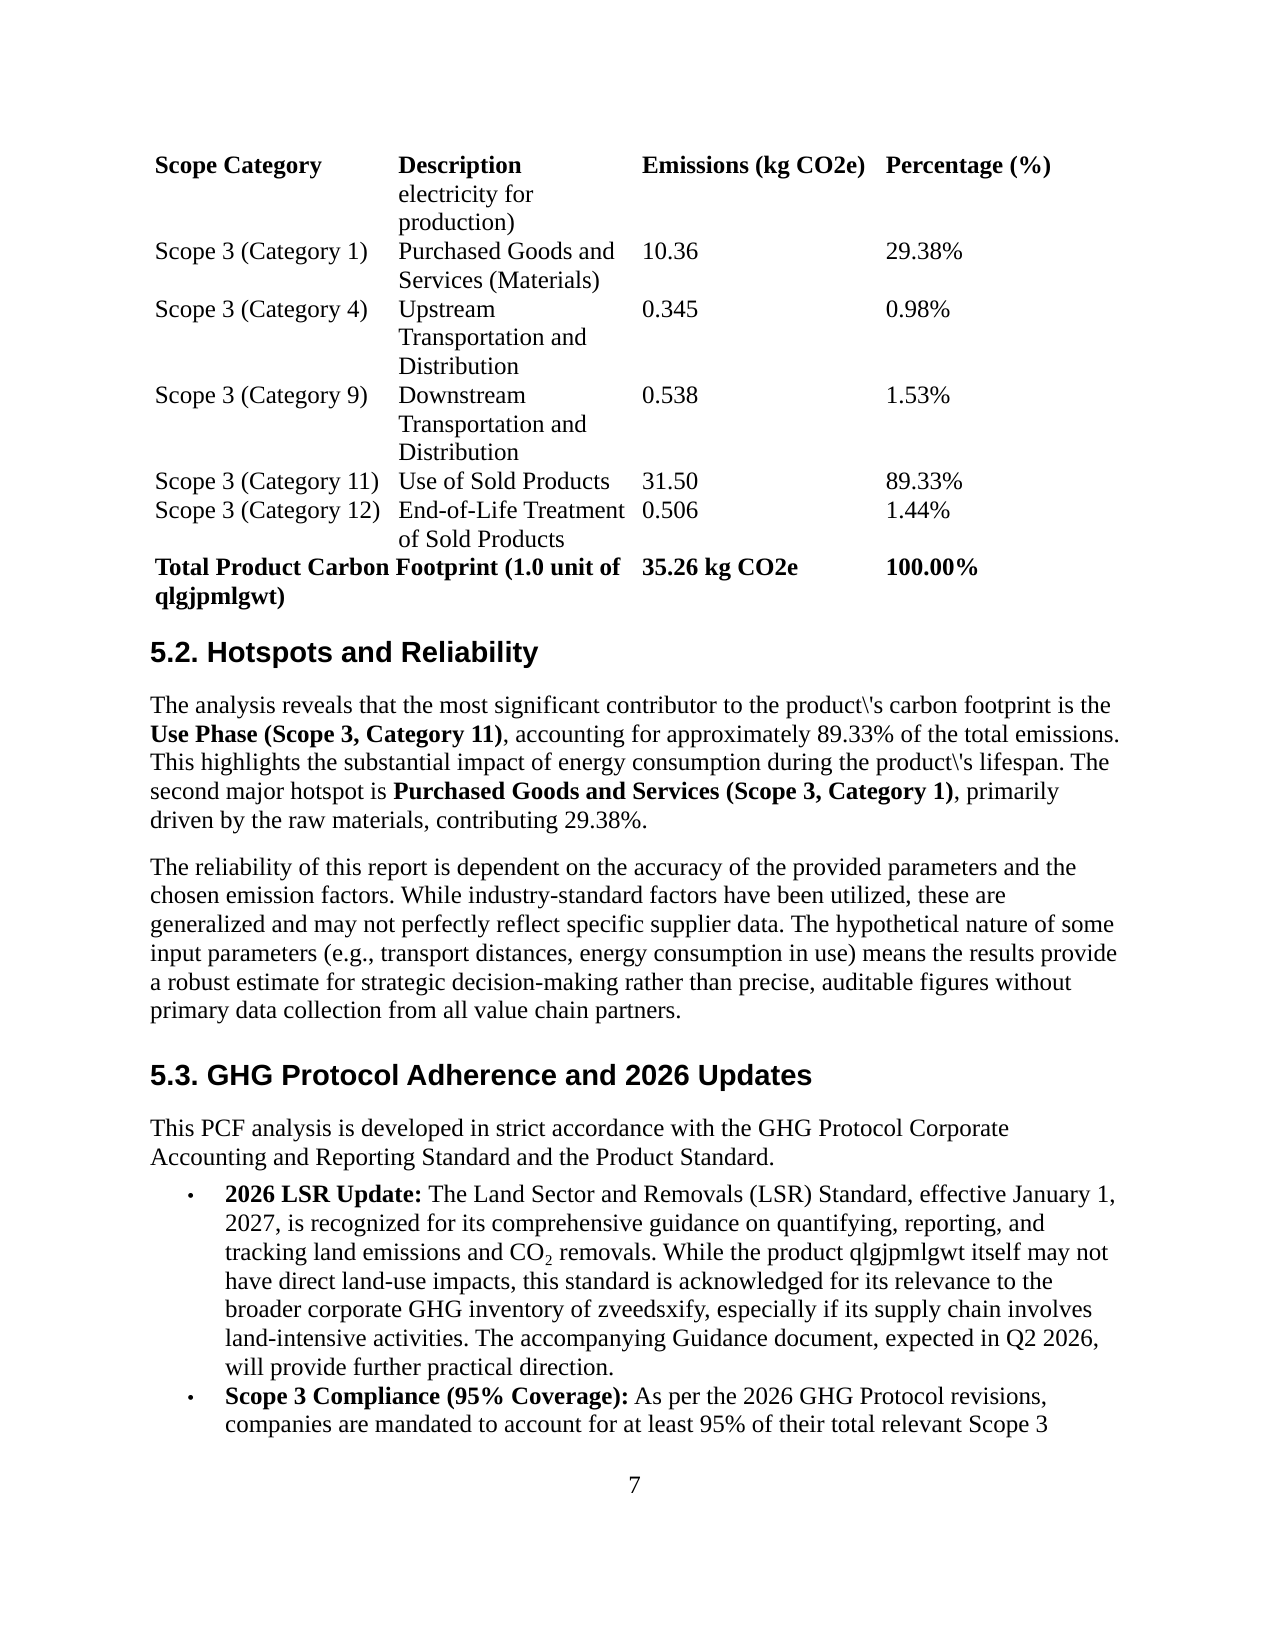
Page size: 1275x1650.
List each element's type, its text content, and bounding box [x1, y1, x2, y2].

table_cell 35.26 kg CO2e [638, 553, 881, 610]
table_cell 10.36 [638, 236, 881, 294]
table_cell Downstream Transportation and Distribution [394, 380, 637, 466]
table_cell Scope 3 (Category 4) [150, 294, 394, 380]
table_header Percentage (%) [881, 150, 1125, 179]
table_cell 29.38% [881, 236, 1125, 294]
table_cell [638, 179, 881, 236]
table_cell Purchased Goods and Services (Materials) [394, 236, 637, 294]
table_cell End-of-Life Treatment of Sold Products [394, 495, 637, 552]
table_cell 89.33% [881, 466, 1125, 495]
subtitle 5.3. GHG Protocol Adherence and 2026 Updates [150, 1058, 1125, 1092]
table_cell Total Product Carbon Footprint (1.0 unit of qlgjpmlgwt) [150, 553, 637, 610]
table_cell [881, 179, 1125, 236]
table_cell Scope 3 (Category 1) [150, 236, 394, 294]
table_header Description [394, 150, 637, 179]
table_cell 31.50 [638, 466, 881, 495]
list 2026 LSR Update: The Land Sector and Removals (LSR) Standard, effective January 1, 2027, is recognized for its comprehensive guidance on quantifying, reporting, and tracking land emissions and CO₂ removals. While the product qlgjpmlgwt itself may not have direct land-use impacts, this standard is acknowledged for its relevance to the broader corporate GHG inventory of zveedsxify, especially if its supply chain involves land-intensive activities. The accompanying Guidance document, expected in Q2 2026, will provide further practical direction. [187, 1179, 1125, 1381]
text This PCF analysis is developed in strict accordance with the GHG Protocol Corporate Accounting and Reporting Standard and the Product Standard. [150, 1113, 1125, 1171]
table_cell 0.538 [638, 380, 881, 466]
text The reliability of this report is dependent on the accuracy of the provided parameters and the chosen emission factors. While industry-standard factors have been utilized, these are generalized and may not perfectly reflect specific supplier data. The hypothetical nature of some input parameters (e.g., transport distances, energy consumption in use) means the results provide a robust estimate for strategic decision-making rather than precise, auditable figures without primary data collection from all value chain partners. [150, 852, 1125, 1024]
text The analysis reveals that the most significant contributor to the product\'s carbon footprint is the Use Phase (Scope 3, Category 11), accounting for approximately 89.33% of the total emissions. This highlights the substantial impact of energy consumption during the product\'s lifespan. The second major hotspot is Purchased Goods and Services (Scope 3, Category 1), primarily driven by the raw materials, contributing 29.38%. [150, 690, 1125, 834]
table_cell [150, 179, 394, 236]
table_header Emissions (kg CO2e) [638, 150, 881, 179]
table_cell Use of Sold Products [394, 466, 637, 495]
table_cell Scope 3 (Category 12) [150, 495, 394, 552]
table_cell 1.44% [881, 495, 1125, 552]
table_cell electricity for production) [394, 179, 637, 236]
table_cell 1.53% [881, 380, 1125, 466]
table_cell 0.345 [638, 294, 881, 380]
table_cell Upstream Transportation and Distribution [394, 294, 637, 380]
table_header Scope Category [150, 150, 394, 179]
table_cell Scope 3 (Category 9) [150, 380, 394, 466]
table_cell 0.506 [638, 495, 881, 552]
table_cell 100.00% [881, 553, 1125, 610]
list Scope 3 Compliance (95% Coverage): As per the 2026 GHG Protocol revisions, companies are mandated to account for at least 95% of their total relevant Scope 3 [187, 1381, 1125, 1438]
table_cell 0.98% [881, 294, 1125, 380]
subtitle 5.2. Hotspots and Reliability [150, 635, 1125, 668]
table_cell Scope 3 (Category 11) [150, 466, 394, 495]
